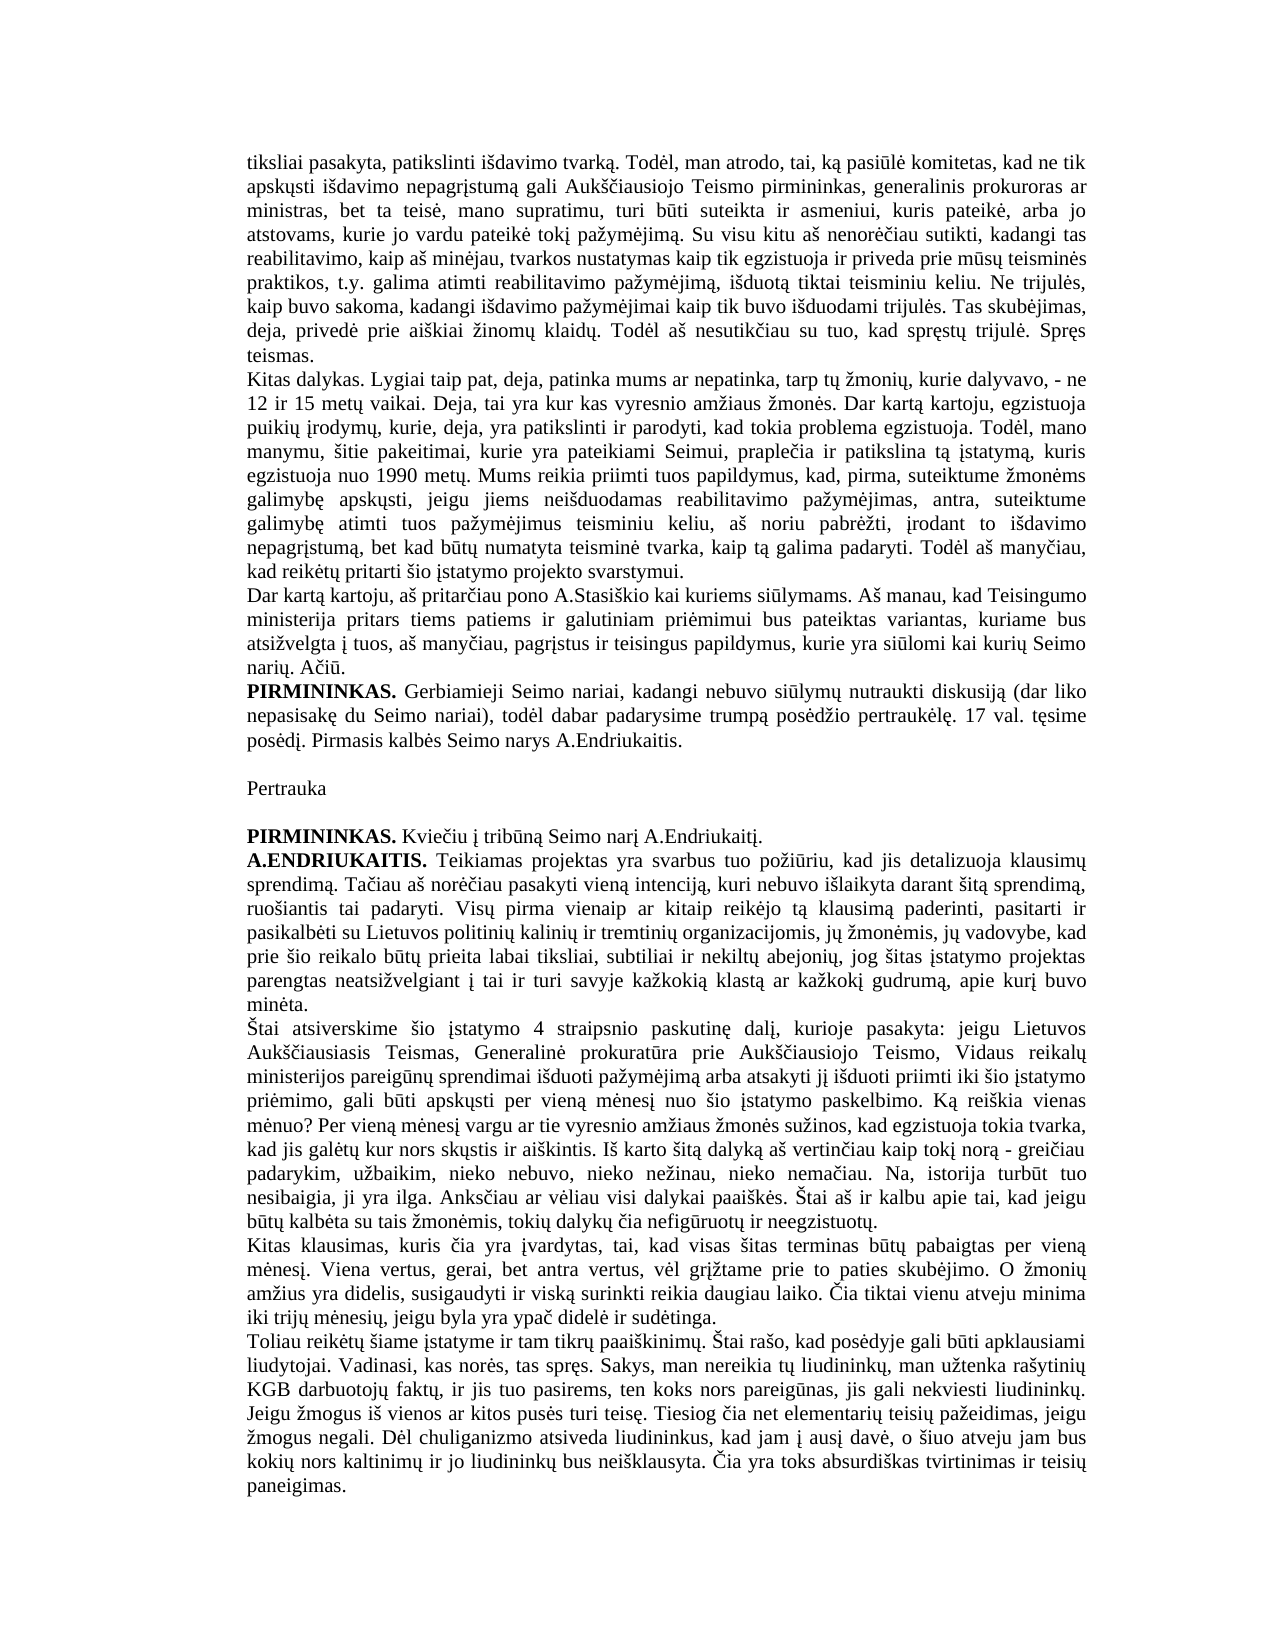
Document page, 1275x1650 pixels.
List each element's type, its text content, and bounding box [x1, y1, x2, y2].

text A.ENDRIUKAITIS. Teikiamas projektas yra svarbus tuo požiūriu, kad jis detalizuoja klausimų sprendimą. Tačiau aš norėčiau pasakyti vieną intenciją, kuri nebuvo išlaikyta darant šitą sprendimą, ruošiantis tai padaryti. Visų pirma vienaip ar kitaip reikėjo tą klausimą paderinti, pasitarti ir pasikalbėti su Lietuvos politinių kalinių ir tremtinių organizacijomis, jų žmonėmis, jų vadovybe, kad prie šio reikalo būtų prieita labai tiksliai, subtiliai ir nekiltų abejonių, jog šitas įstatymo projektas parengtas neatsižvelgiant į tai ir turi savyje kažkokią klastą ar kažkokį gudrumą, apie kurį buvo minėta. [247, 848, 1087, 1016]
text Dar kartą kartoju, aš pritarčiau pono A.Stasiškio kai kuriems siūlymams. Aš manau, kad Teisingumo ministerija pritars tiems patiems ir galutiniam priėmimui bus pateiktas variantas, kuriame bus atsižvelgta į tuos, aš manyčiau, pagrįstus ir teisingus papildymus, kurie yra siūlomi kai kurių Seimo narių. Ačiū. [247, 583, 1087, 679]
text PIRMININKAS. Gerbiamieji Seimo nariai, kadangi nebuvo siūlymų nutraukti diskusiją (dar liko nepasisakę du Seimo nariai), todėl dabar padarysime trumpą posėdžio pertraukėlę. 17 val. tęsime posėdį. Pirmasis kalbės Seimo narys A.Endriukaitis. [247, 679, 1087, 752]
text tiksliai pasakyta, patikslinti išdavimo tvarką. Todėl, man atrodo, tai, ką pasiūlė komitetas, kad ne tik apskųsti išdavimo nepagrįstumą gali Aukščiausiojo Teismo pirmininkas, generalinis prokuroras ar ministras, bet ta teisė, mano supratimu, turi būti suteikta ir asmeniui, kuris pateikė, arba jo atstovams, kurie jo vardu pateikė tokį pažymėjimą. Su visu kitu aš nenorėčiau sutikti, kadangi tas reabilitavimo, kaip aš minėjau, tvarkos nustatymas kaip tik egzistuoja ir priveda prie mūsų teisminės praktikos, t.y. galima atimti reabilitavimo pažymėjimą, išduotą tiktai teisminiu keliu. Ne trijulės, kaip buvo sakoma, kadangi išdavimo pažymėjimai kaip tik buvo išduodami trijulės. Tas skubėjimas, deja, privedė prie aiškiai žinomų klaidų. Todėl aš nesutikčiau su tuo, kad spręstų trijulė. Spręs teismas. [247, 150, 1087, 367]
text PIRMININKAS. Kviečiu į tribūną Seimo narį A.Endriukaitį. [247, 824, 1087, 848]
text Toliau reikėtų šiame įstatyme ir tam tikrų paaiškinimų. Štai rašo, kad posėdyje gali būti apklausiami liudytojai. Vadinasi, kas norės, tas spręs. Sakys, man nereikia tų liudininkų, man užtenka rašytinių KGB darbuotojų faktų, ir jis tuo pasirems, ten koks nors pareigūnas, jis gali nekviesti liudininkų. Jeigu žmogus iš vienos ar kitos pusės turi teisę. Tiesiog čia net elementarių teisių pažeidimas, jeigu žmogus negali. Dėl chuliganizmo atsiveda liudininkus, kad jam į ausį davė, o šiuo atveju jam bus kokių nors kaltinimų ir jo liudininkų bus neišklausyta. Čia yra toks absurdiškas tvirtinimas ir teisių paneigimas. [247, 1329, 1087, 1497]
text Kitas klausimas, kuris čia yra įvardytas, tai, kad visas šitas terminas būtų pabaigtas per vieną mėnesį. Viena vertus, gerai, bet antra vertus, vėl grįžtame prie to paties skubėjimo. O žmonių amžius yra didelis, susigaudyti ir viską surinkti reikia daugiau laiko. Čia tiktai vienu atveju minima iki trijų mėnesių, jeigu byla yra ypač didelė ir sudėtinga. [247, 1233, 1087, 1329]
text Kitas dalykas. Lygiai taip pat, deja, patinka mums ar nepatinka, tarp tų žmonių, kurie dalyvavo, - ne 12 ir 15 metų vaikai. Deja, tai yra kur kas vyresnio amžiaus žmonės. Dar kartą kartoju, egzistuoja puikių įrodymų, kurie, deja, yra patikslinti ir parodyti, kad tokia problema egzistuoja. Todėl, mano manymu, šitie pakeitimai, kurie yra pateikiami Seimui, praplečia ir patikslina tą įstatymą, kuris egzistuoja nuo 1990 metų. Mums reikia priimti tuos papildymus, kad, pirma, suteiktume žmonėms galimybę apskųsti, jeigu jiems neišduodamas reabilitavimo pažymėjimas, antra, suteiktume galimybę atimti tuos pažymėjimus teisminiu keliu, aš noriu pabrėžti, įrodant to išdavimo nepagrįstumą, bet kad būtų numatyta teisminė tvarka, kaip tą galima padaryti. Todėl aš manyčiau, kad reikėtų pritarti šio įstatymo projekto svarstymui. [247, 367, 1087, 583]
text Štai atsiverskime šio įstatymo 4 straipsnio paskutinę dalį, kurioje pasakyta: jeigu Lietuvos Aukščiausiasis Teismas, Generalinė prokuratūra prie Aukščiausiojo Teismo, Vidaus reikalų ministerijos pareigūnų sprendimai išduoti pažymėjimą arba atsakyti jį išduoti priimti iki šio įstatymo priėmimo, gali būti apskųsti per vieną mėnesį nuo šio įstatymo paskelbimo. Ką reiškia vienas mėnuo? Per vieną mėnesį vargu ar tie vyresnio amžiaus žmonės sužinos, kad egzistuoja tokia tvarka, kad jis galėtų kur nors skųstis ir aiškintis. Iš karto šitą dalyką aš vertinčiau kaip tokį norą - greičiau padarykim, užbaikim, nieko nebuvo, nieko nežinau, nieko nemačiau. Na, istorija turbūt tuo nesibaigia, ji yra ilga. Anksčiau ar vėliau visi dalykai paaiškės. Štai aš ir kalbu apie tai, kad jeigu būtų kalbėta su tais žmonėmis, tokių dalykų čia nefigūruotų ir neegzistuotų. [247, 1016, 1087, 1233]
text Pertrauka [247, 776, 1087, 800]
